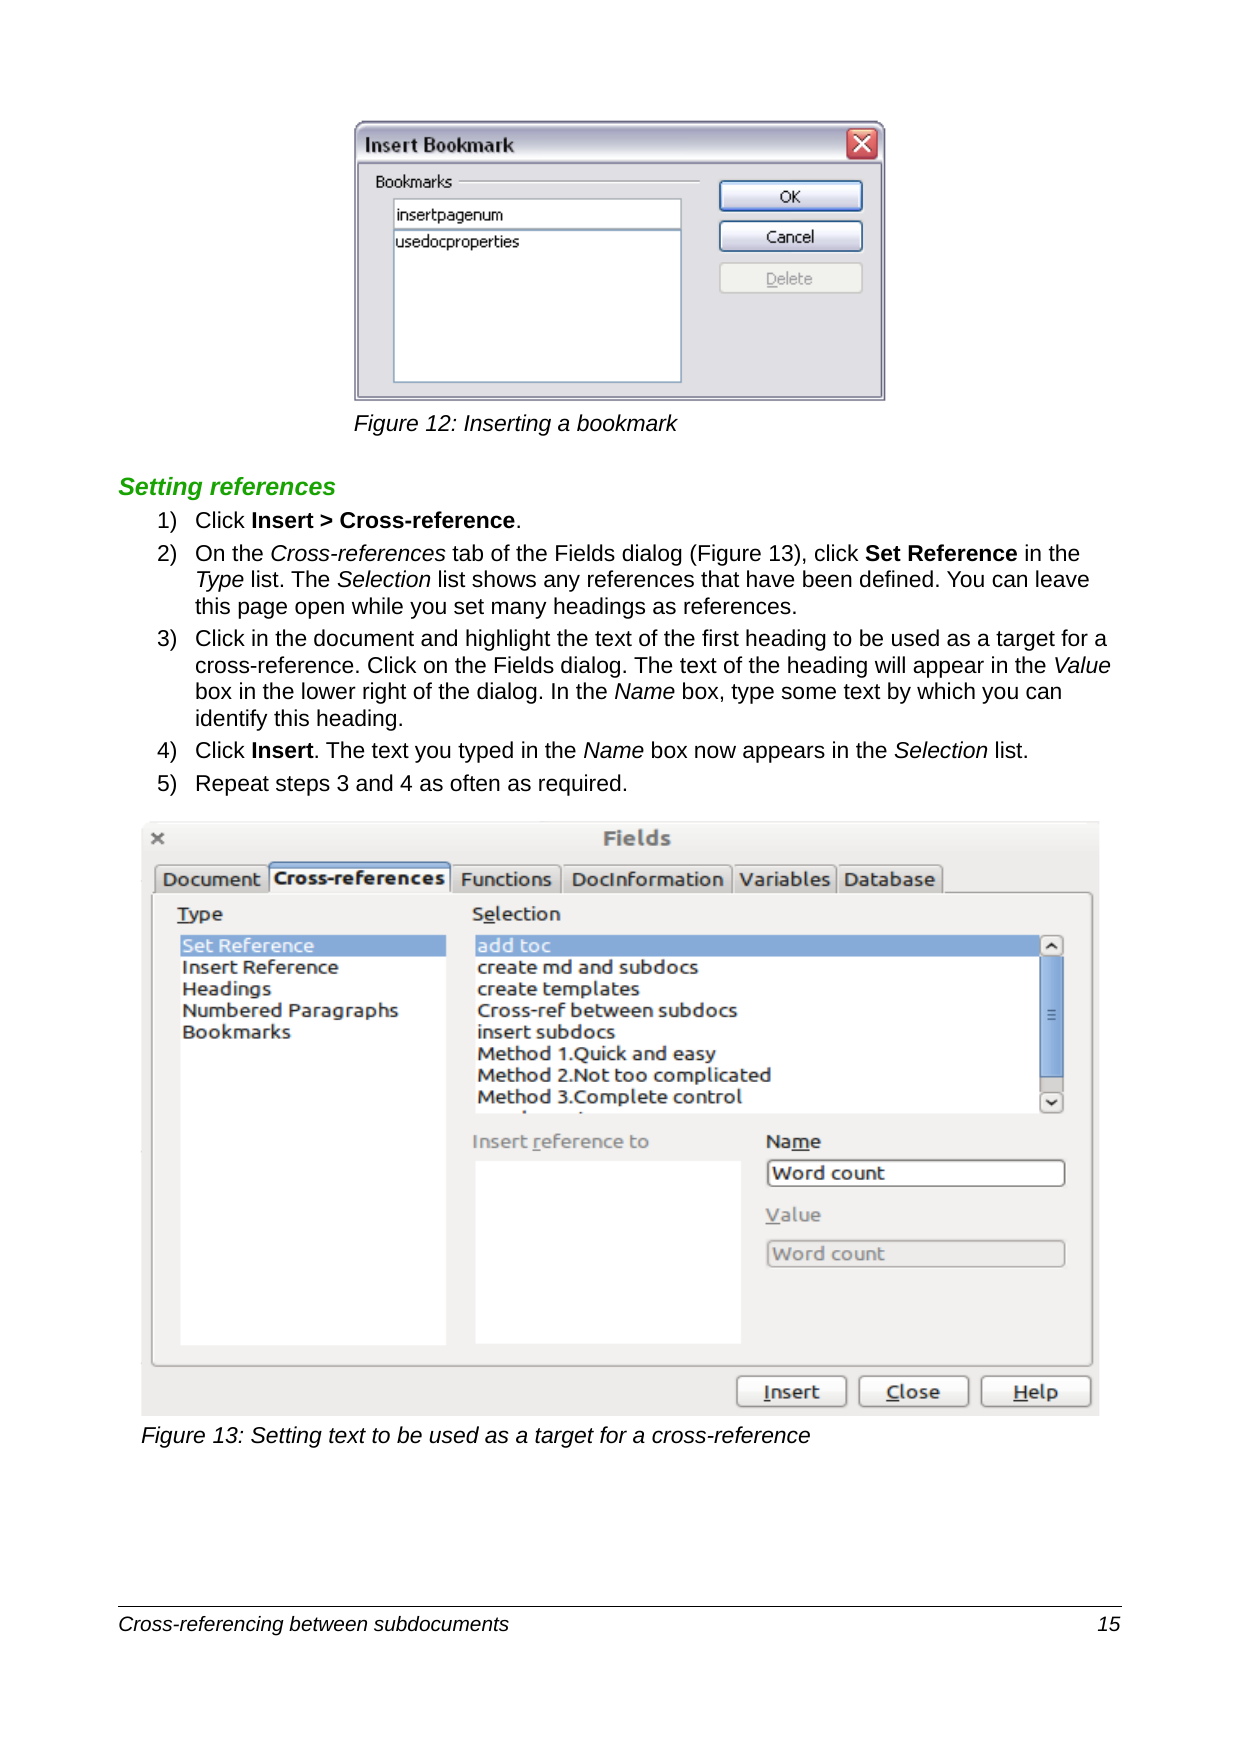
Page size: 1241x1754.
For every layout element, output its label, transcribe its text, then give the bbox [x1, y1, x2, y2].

list On the Cross-references tab of the Fields dialog (Figure 13), click Set Reference in the Type list. The Selection list shows any references that have been defined. You can leave this page open while you set many headings as references. [177, 540, 1122, 619]
text Figure 13: Setting text to be used as a target for a cross-reference [141, 1422, 1099, 1448]
text Figure 12: Inserting a bookmark [354, 410, 886, 437]
subtitle Setting references [118, 472, 1122, 501]
list Click Insert. The text you typed in the Name box now appears in the Selection list. [177, 737, 1122, 763]
list Click in the document and highlight the text of the first heading to be used as a target for a cross-reference. Click on the Fields dialog. The text of the heading will appear in the Value box in the lower right of the dialog. In the Name box, type some text by which you can identify this heading. [177, 625, 1122, 731]
picture [353, 118, 887, 404]
list Repeat steps 3 and 4 as often as required. [177, 770, 1122, 796]
list Click Insert > Cross-reference. [177, 507, 1122, 534]
picture [140, 821, 1100, 1416]
